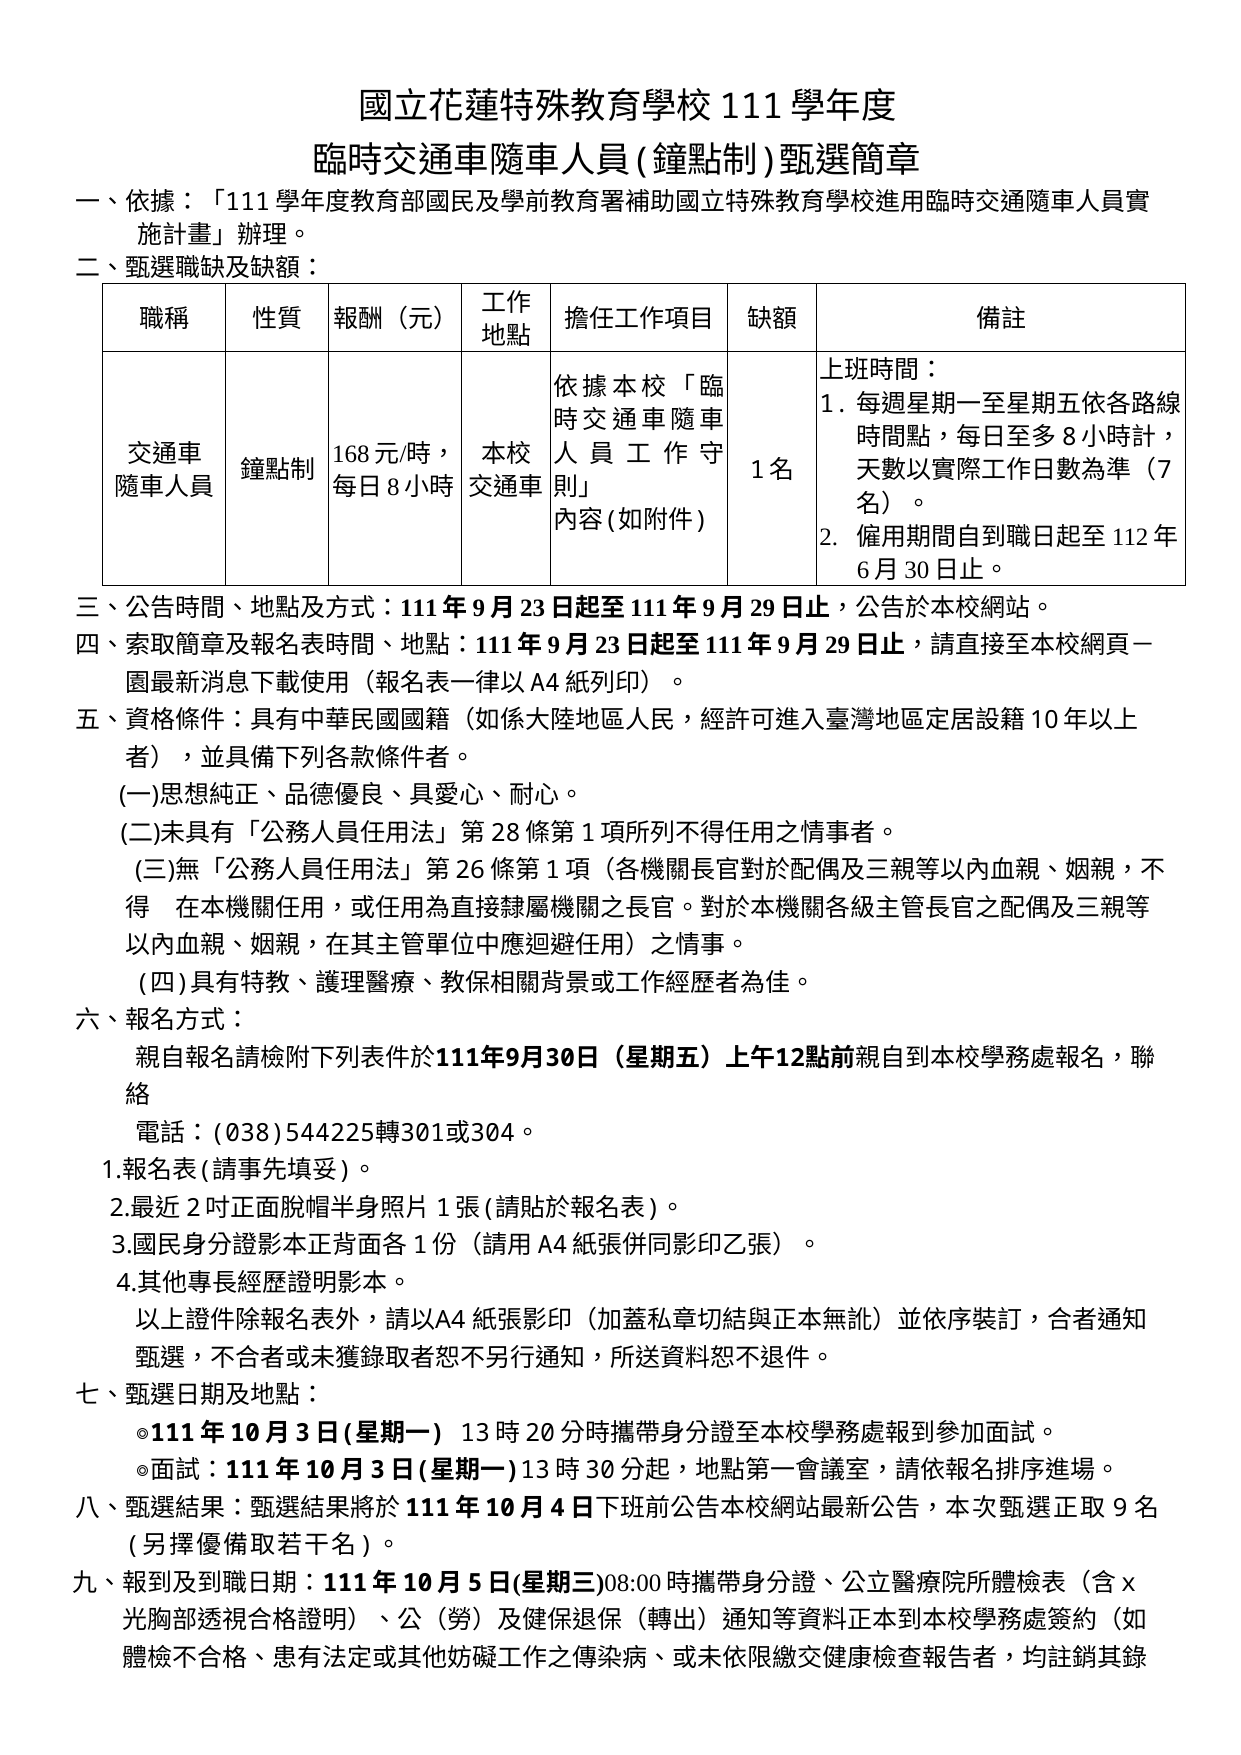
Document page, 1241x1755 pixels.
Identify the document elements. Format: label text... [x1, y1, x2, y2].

text 以上證件除報名表外，請以A4 紙張影印（加蓋私章切結與正本無訛）並依序裝訂，合者通知 [90, 1299, 1165, 1336]
text 五、資格條件：具有中華民國國籍（如係大陸地區人民，經許可進入臺灣地區定居設籍10年以上者），並具備下列各款條件者。 [75, 699, 1165, 774]
text 親自報名請檢附下列表件於111年9月30日（星期五）上午12點前親自到本校學務處報名，聯絡 [75, 1036, 1165, 1111]
table_cell 168元/時，每日8小時 [329, 352, 461, 585]
text (四)具有特教、護理醫療、教保相關背景或工作經歷者為佳。 [75, 961, 1165, 999]
table_cell 依據本校「臨時交通車隨車人員工作守則」 內容(如附件) [551, 352, 727, 585]
text (三)無「公務人員任用法」第26條第1項（各機關長官對於配偶及三親等以內血親、姻親，不得 在本機關任用，或任用為直接隸屬機關之長官。對於本機關各級主管長官之配偶及三親等以內血親、姻親，在其主管單位中應迴避任用）之情事。 [75, 849, 1165, 961]
text 4.其他專長經歷證明影本。 [71, 1261, 1165, 1299]
table_cell 1名 [728, 352, 816, 585]
text 六、報名方式： [75, 999, 1165, 1036]
table_cell 交通車 隨車人員 [103, 352, 225, 585]
text 三、公告時間、地點及方式：111年9月23日起至111年9月29日止，公告於本校網站。 [75, 586, 1165, 624]
table_header 擔任工作項目 [551, 284, 727, 351]
table_header 報酬（元） [329, 284, 461, 351]
table_cell 鐘點制 [226, 352, 328, 585]
text (二)未具有「公務人員任用法」第28條第1項所列不得任用之情事者。 [75, 811, 1165, 849]
table_header 性質 [226, 284, 328, 351]
table_header 國立花蓮特殊教育學校111學年度 臨時交通車隨車人員(鐘點制)甄選簡章 [0, 75, 1240, 183]
text ◎面試：111年10月3日(星期一)13時30分起，地點第一會議室，請依報名排序進場。 [75, 1449, 1165, 1486]
table_cell 上班時間： 每週星期一至星期五依各路線時間點，每日至多8小時計，天數以實際工作日數為準（7名）。 僱用期間自到職日起至112年6月30日止。 [817, 352, 1185, 585]
text 甄選，不合者或未獲錄取者恕不另行通知，所送資料恕不退件。 [90, 1336, 1165, 1374]
text (一)思想純正、品德優良、具愛心、耐心。 [112, 774, 1165, 811]
table_header 工作 地點 [462, 284, 550, 351]
table_header 職稱 [103, 284, 225, 351]
text 3.國民身分證影本正背面各1份（請用A4紙張併同影印乙張）。 [75, 1224, 1165, 1261]
text 2.最近2吋正面脫帽半身照片1張(請貼於報名表)。 [75, 1186, 1165, 1224]
text 四、索取簡章及報名表時間、地點：111年9月23日起至111年9月29日止，請直接至本校網頁－園最新消息下載使用（報名表一律以A4紙列印）。 [75, 624, 1165, 699]
text 七、甄選日期及地點： [75, 1374, 1165, 1411]
text 電話：(038)544225轉301或304。 [75, 1111, 1165, 1149]
text ◎111年10月3日(星期一) 13時20分時攜帶身分證至本校學務處報到參加面試。 [75, 1411, 1165, 1449]
text 一、依據：「111學年度教育部國民及學前教育署補助國立特殊教育學校進用臨時交通隨車人員實施計畫」辦理。 [75, 183, 1165, 250]
table_header 缺額 [728, 284, 816, 351]
text 八、甄選結果：甄選結果將於111年10月4日下班前公告本校網站最新公告，本次甄選正取9名(另擇優備取若干名)。 [75, 1486, 1165, 1561]
table_cell 本校 交通車 [462, 352, 550, 585]
text 二、甄選職缺及缺額： [75, 250, 1165, 283]
table_header 備註 [817, 284, 1185, 351]
text 1.報名表(請事先填妥)。 [74, 1149, 1165, 1186]
text 九、報到及到職日期：111年10月5日(星期三)08:00時攜帶身分證、公立醫療院所體檢表（含ｘ光胸部透視合格證明）、公（勞）及健保退保（轉出）通知等資料正本到本校學務處簽約（如體檢不合格、患有法定或其他妨礙工作之傳染病、或未依限繳交健康檢查報告者，均註銷其錄 [72, 1561, 1165, 1674]
